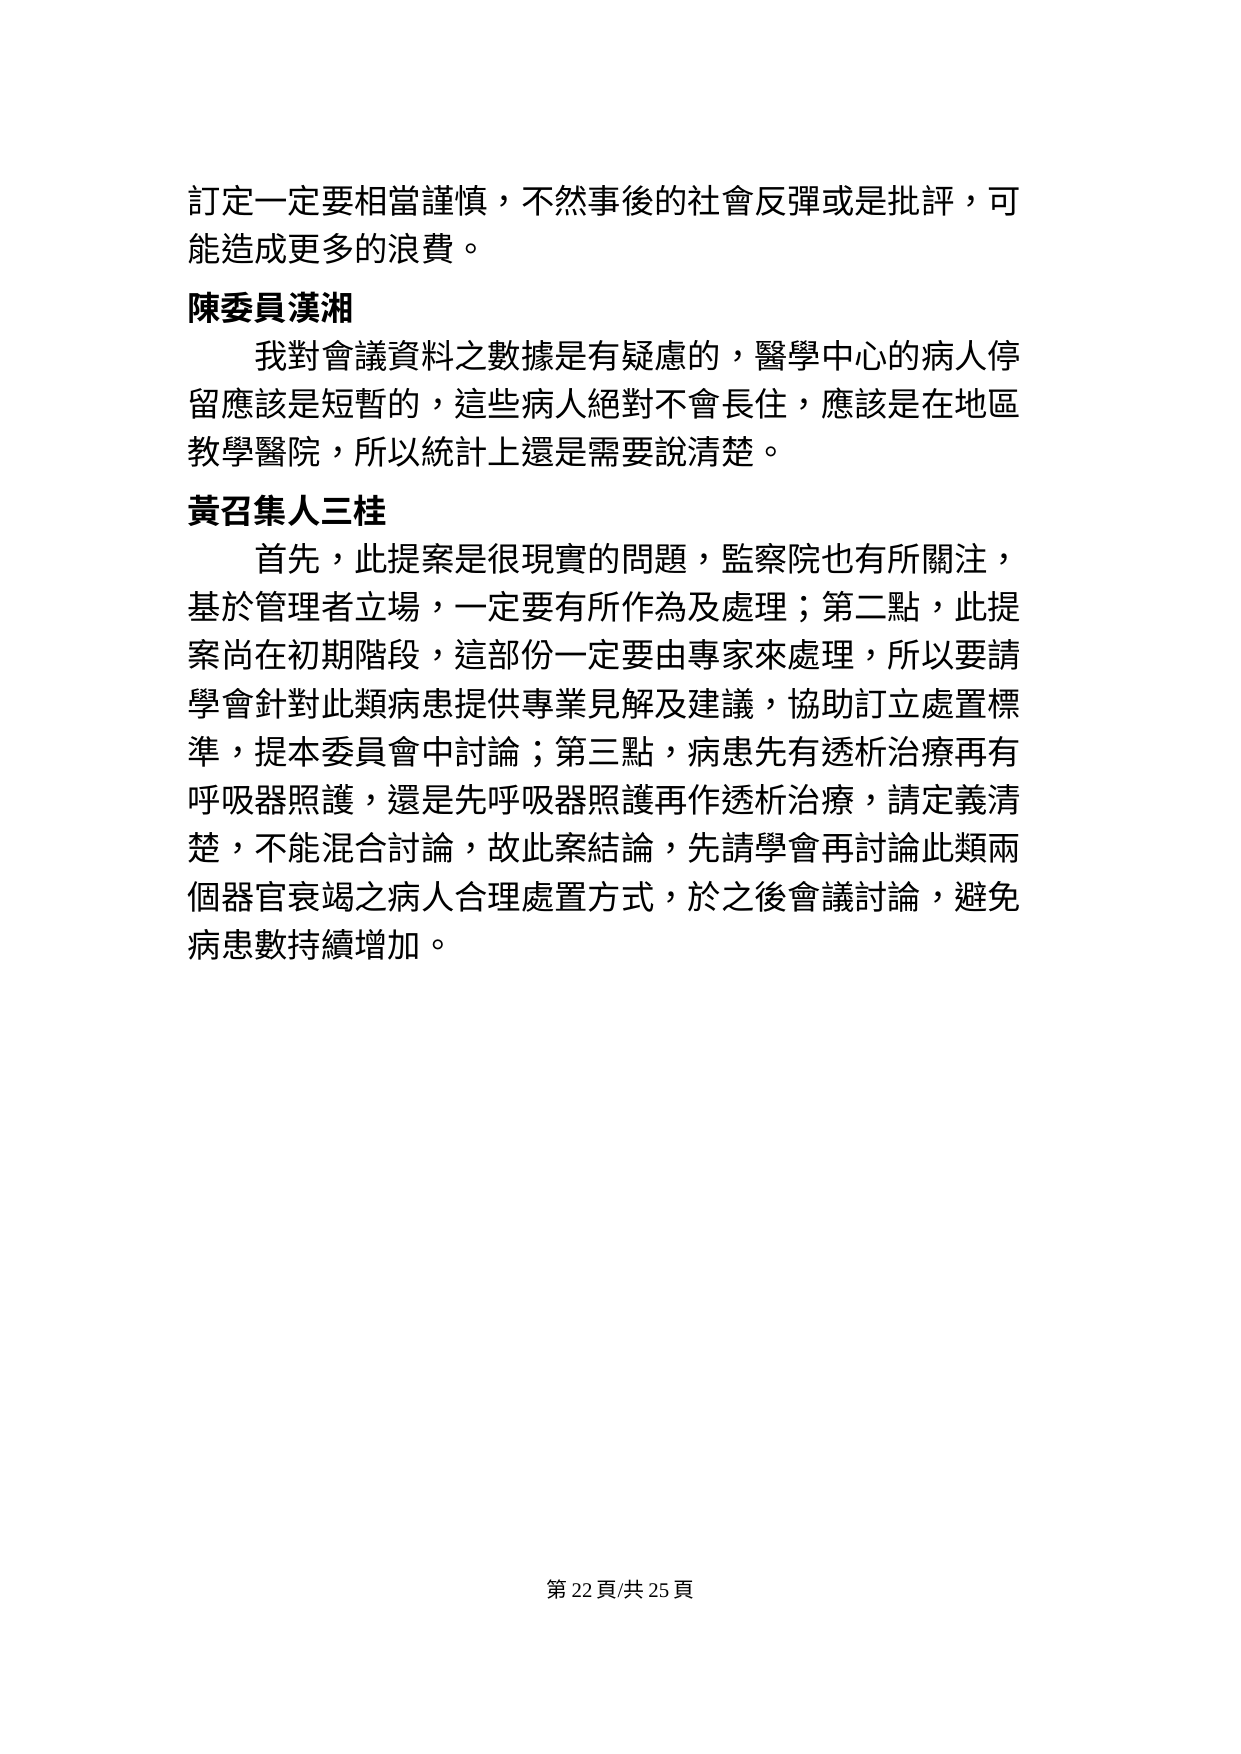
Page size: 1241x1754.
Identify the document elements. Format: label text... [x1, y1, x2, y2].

text 訂定一定要相當謹慎，不然事後的社會反彈或是批評，可能造成更多的浪費。 [187, 174, 1053, 271]
text 首先，此提案是很現實的問題，監察院也有所關注，基於管理者立場，一定要有所作為及處理；第二點，此提案尚在初期階段，這部份一定要由專家來處理，所以要請學會針對此類病患提供專業見解及建議，協助訂立處置標準，提本委員會中討論；第三點，病患先有透析治療再有呼吸器照護，還是先呼吸器照護再作透析治療，請定義清楚，不能混合討論，故此案結論，先請學會再討論此類兩個器官衰竭之病人合理處置方式，於之後會議討論，避免病患數持續增加。 [187, 533, 1053, 967]
text 我對會議資料之數據是有疑慮的，醫學中心的病人停留應該是短暫的，這些病人絕對不會長住，應該是在地區教學醫院，所以統計上還是需要說清楚。 [187, 329, 1053, 474]
text 陳委員漢湘 [187, 281, 1053, 329]
text 黃召集人三桂 [187, 484, 1053, 533]
